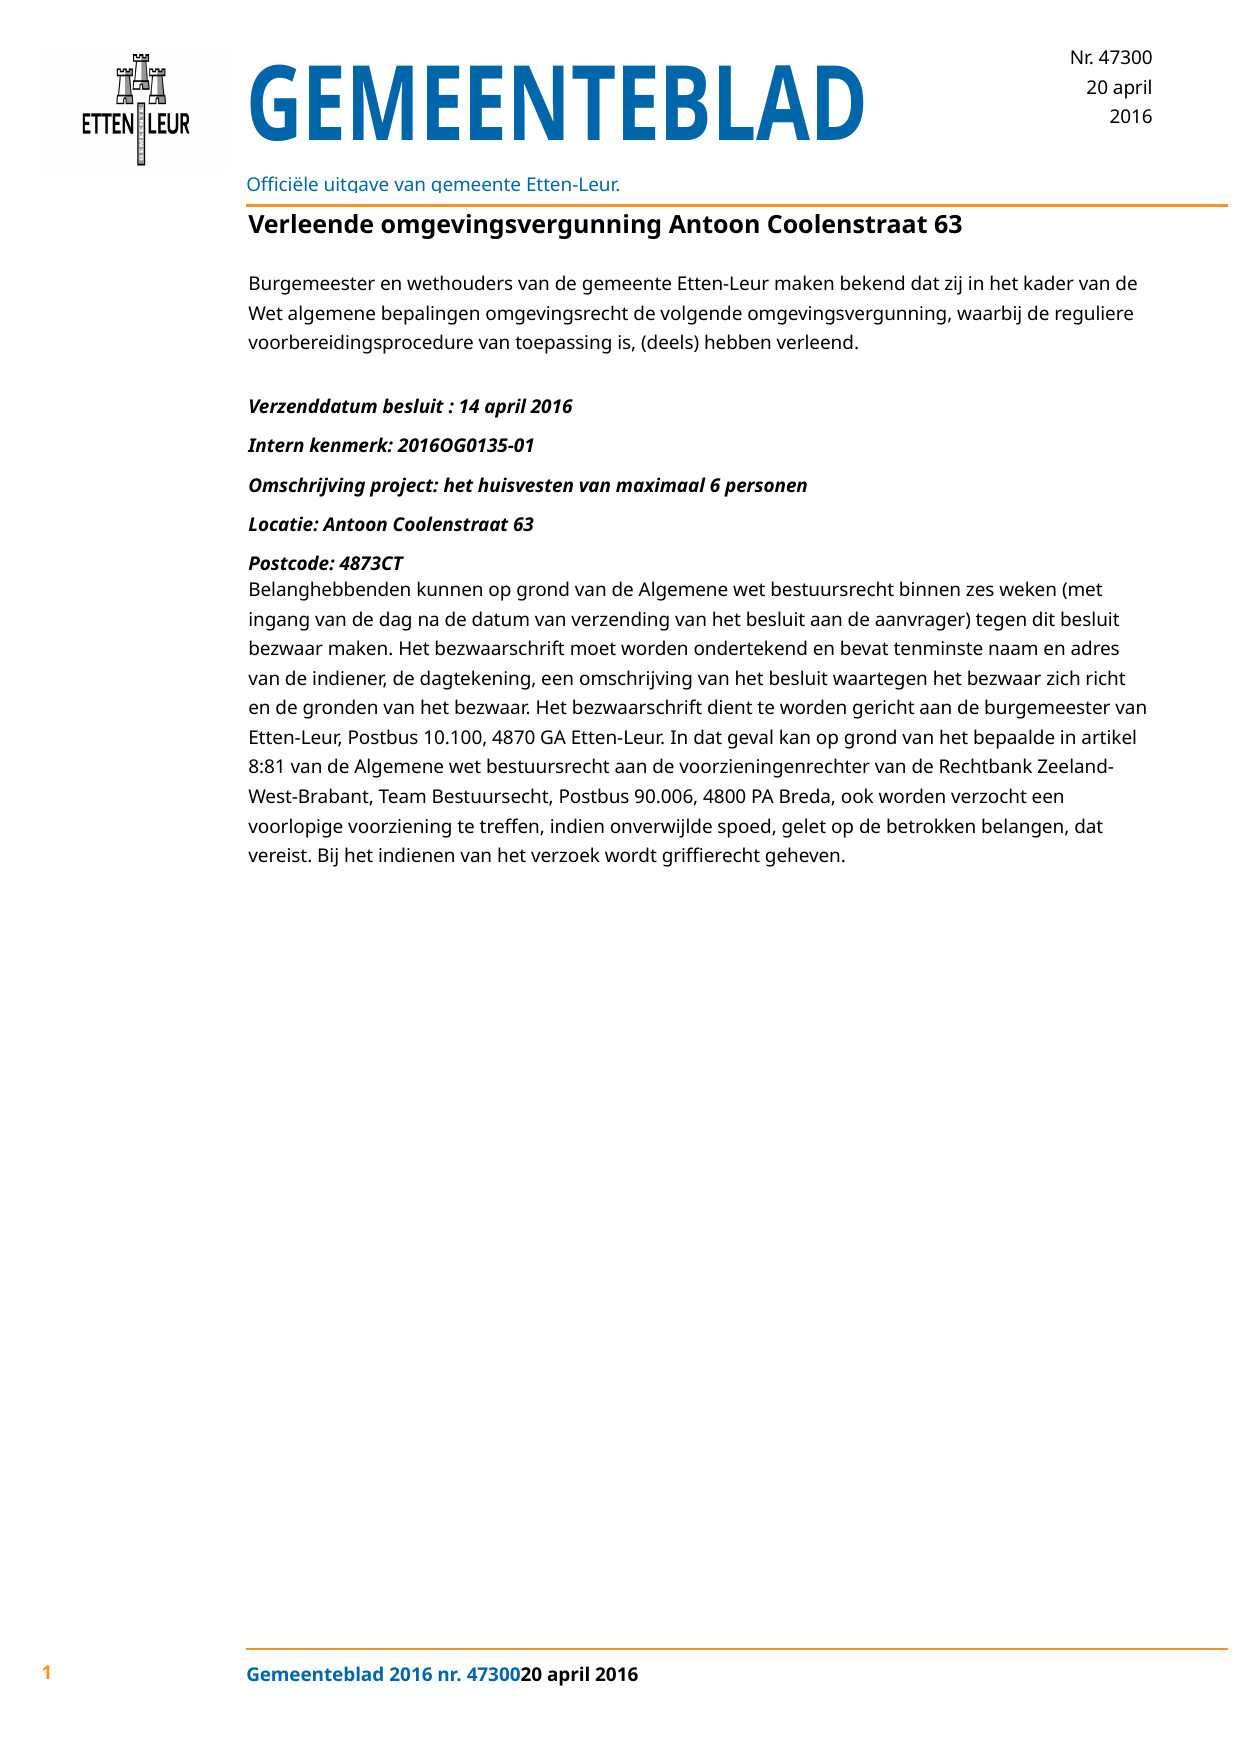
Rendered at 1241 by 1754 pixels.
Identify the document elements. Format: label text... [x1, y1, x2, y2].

text Locatie: Antoon Coolenstraat 63 [248, 511, 1152, 537]
text Omschrijving project: het huisvesten van maximaal 6 personen [248, 472, 1152, 498]
text Postcode: 4873CT [248, 551, 1152, 576]
text Verleende omgevingsvergunning Antoon Coolenstraat 63 [248, 207, 1152, 241]
text Belanghebbenden kunnen op grond van de Algemene wet bestuursrecht binnen zes weken (met ingang van de dag na de datum van verzending van het besluit aan de aanvrager) tegen dit besluit bezwaar maken. Het bezwaarschrift moet worden ondertekend en bevat tenminste naam en adres van de indiener, de dagtekening, een omschrijving van het besluit waartegen het bezwaar zich richt en de gronden van het bezwaar. Het bezwaarschrift dient te worden gericht aan de burgemeester van Etten-Leur, Postbus 10.100, 4870 GA Etten-Leur. In dat geval kan op grond van het bepaalde in artikel 8:81 van de Algemene wet bestuursrecht aan de voorzieningenrechter van de Rechtbank Zeeland-West-Brabant, Team Bestuursecht, Postbus 90.006, 4800 PA Breda, ook worden verzocht een voorlopige voorziening te treffen, indien onverwijlde spoed, gelet op de betrokken belangen, dat vereist. Bij het indienen van het verzoek wordt griffierecht geheven. [248, 576, 1152, 868]
text Burgemeester en wethouders van de gemeente Etten-Leur maken bekend dat zij in het kader van de Wet algemene bepalingen omgevingsrecht de volgende omgevingsvergunning, waarbij de reguliere voorbereidingsprocedure van toepassing is, (deels) hebben verleend. [248, 270, 1152, 355]
text Intern kenmerk: 2016OG0135-01 [248, 433, 1152, 458]
text Verzenddatum besluit : 14 april 2016 [248, 393, 1152, 419]
picture [41, 47, 231, 172]
